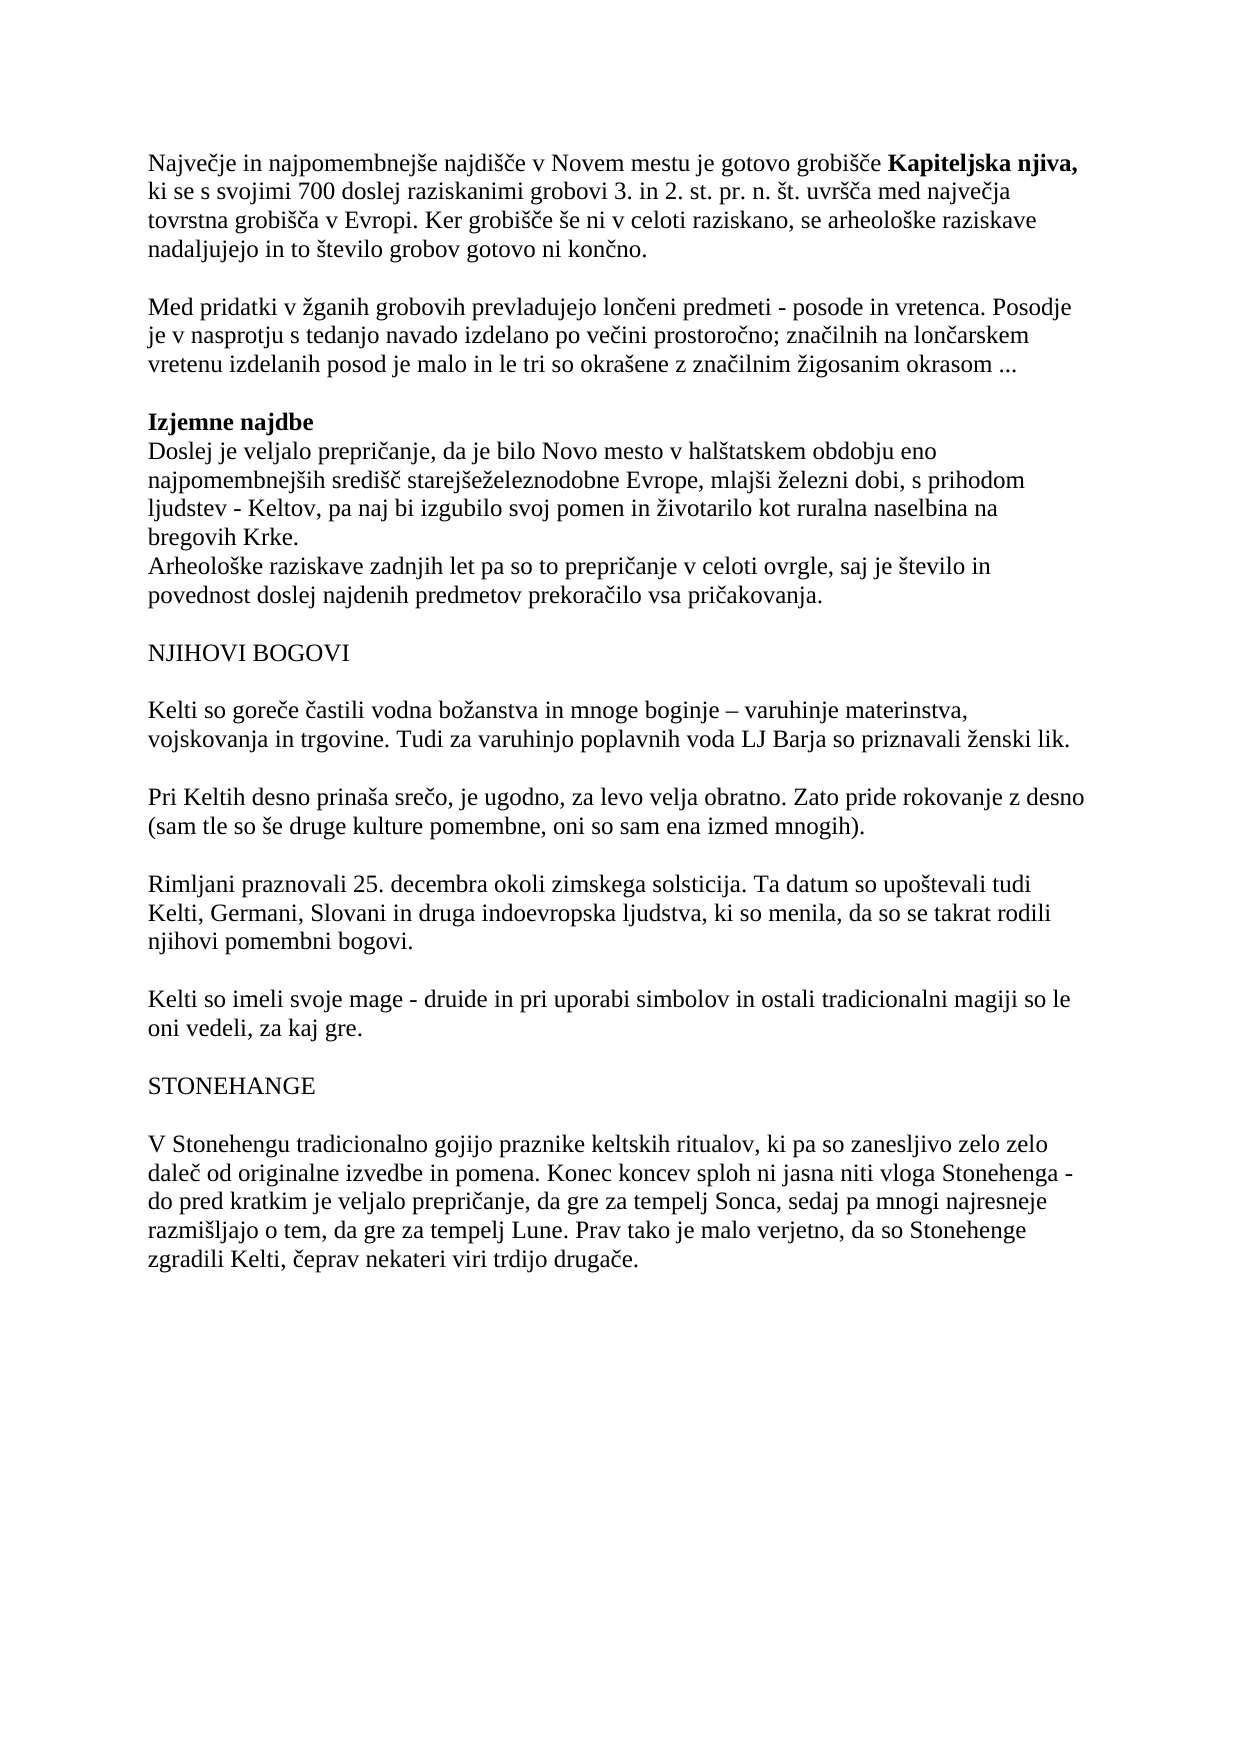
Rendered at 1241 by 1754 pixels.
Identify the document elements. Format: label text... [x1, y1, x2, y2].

text STONEHANGE [148, 1071, 1093, 1100]
text Izjemne najdbe Doslej je veljalo prepričanje, da je bilo Novo mesto v halštatskem obdobju eno najpomembnejših središč starejšeželeznodobne Evrope, mlajši železni dobi, s prihodom ljudstev - Keltov, pa naj bi izgubilo svoj pomen in životarilo kot ruralna naselbina na bregovih Krke. Arheološke raziskave zadnjih let pa so to prepričanje v celoti ovrgle, saj je število in povednost doslej najdenih predmetov prekoračilo vsa pričakovanja. [148, 407, 1093, 608]
text Največje in najpomembnejše najdišče v Novem mestu je gotovo grobišče Kapiteljska njiva, ki se s svojimi 700 doslej raziskanimi grobovi 3. in 2. st. pr. n. št. uvršča med največja tovrstna grobišča v Evropi. Ker grobišče še ni v celoti raziskano, se arheološke raziskave nadaljujejo in to število grobov gotovo ni končno. [148, 148, 1093, 263]
text V Stonehengu tradicionalno gojijo praznike keltskih ritualov, ki pa so zanesljivo zelo zelo daleč od originalne izvedbe in pomena. Konec koncev sploh ni jasna niti vloga Stonehenga - do pred kratkim je veljalo prepričanje, da gre za tempelj Sonca, sedaj pa mnogi najresneje razmišljajo o tem, da gre za tempelj Lune. Prav tako je malo verjetno, da so Stonehenge zgradili Kelti, čeprav nekateri viri trdijo drugače. [148, 1129, 1093, 1273]
text Pri Keltih desno prinaša srečo, je ugodno, za levo velja obratno. Zato pride rokovanje z desno (sam tle so še druge kulture pomembne, oni so sam ena izmed mnogih). [148, 782, 1093, 840]
text NJIHOVI BOGOVI [148, 638, 1093, 666]
text Kelti so goreče častili vodna božanstva in mnoge boginje – varuhinje materinstva, vojskovanja in trgovine. Tudi za varuhinjo poplavnih voda LJ Barja so priznavali ženski lik. [148, 696, 1093, 753]
text Rimljani praznovali 25. decembra okoli zimskega solsticija. Ta datum so upoštevali tudi Kelti, Germani, Slovani in druga indoevropska ljudstva, ki so menila, da so se takrat rodili njihovi pomembni bogovi. [148, 869, 1093, 955]
text Kelti so imeli svoje mage - druide in pri uporabi simbolov in ostali tradicionalni magiji so le oni vedeli, za kaj gre. [148, 984, 1093, 1042]
text Med pridatki v žganih grobovih prevladujejo lončeni predmeti - posode in vretenca. Posodje je v nasprotju s tedanjo navado izdelano po večini prostoročno; značilnih na lončarskem vretenu izdelanih posod je malo in le tri so okrašene z značilnim žigosanim okrasom ... [148, 292, 1093, 378]
